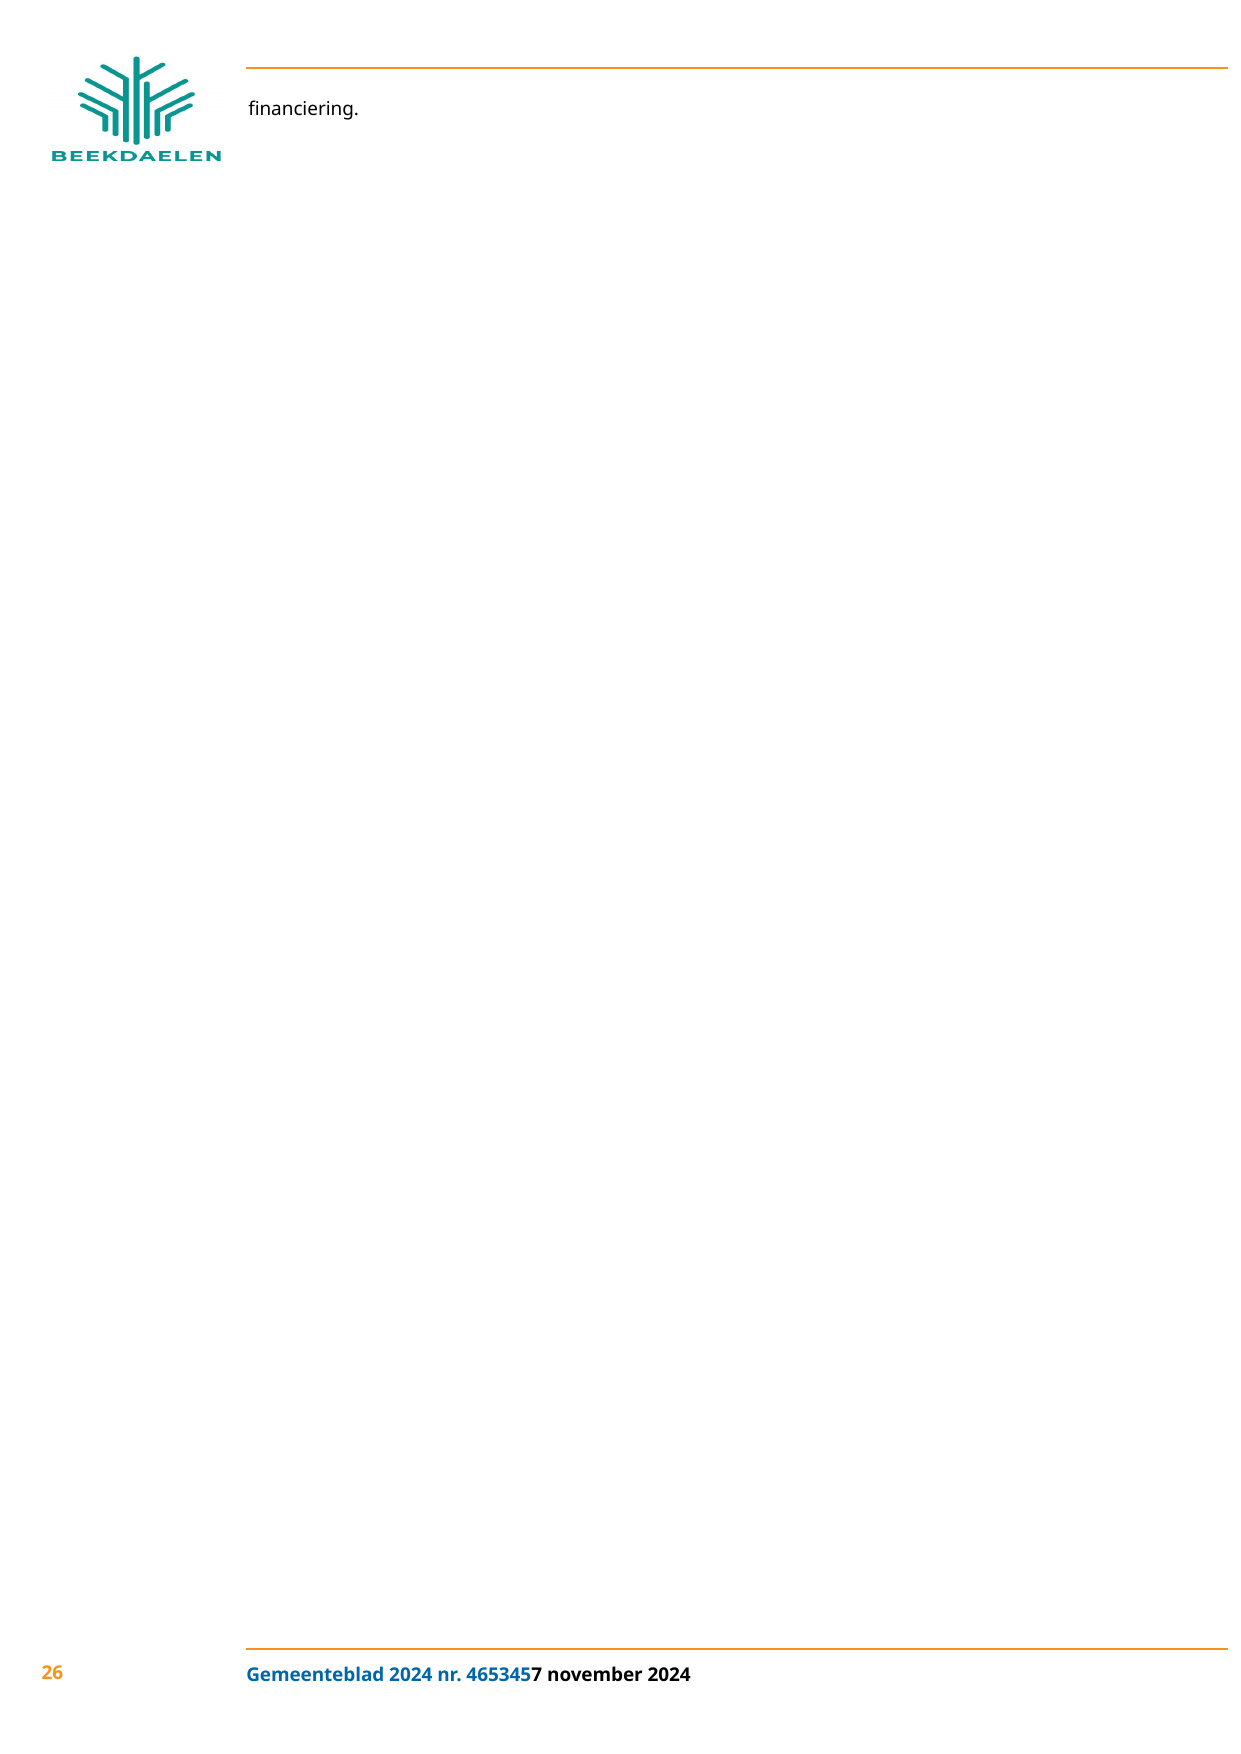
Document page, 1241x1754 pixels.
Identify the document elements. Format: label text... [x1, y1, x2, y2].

picture [41, 47, 231, 172]
text financiering. [248, 95, 1152, 121]
